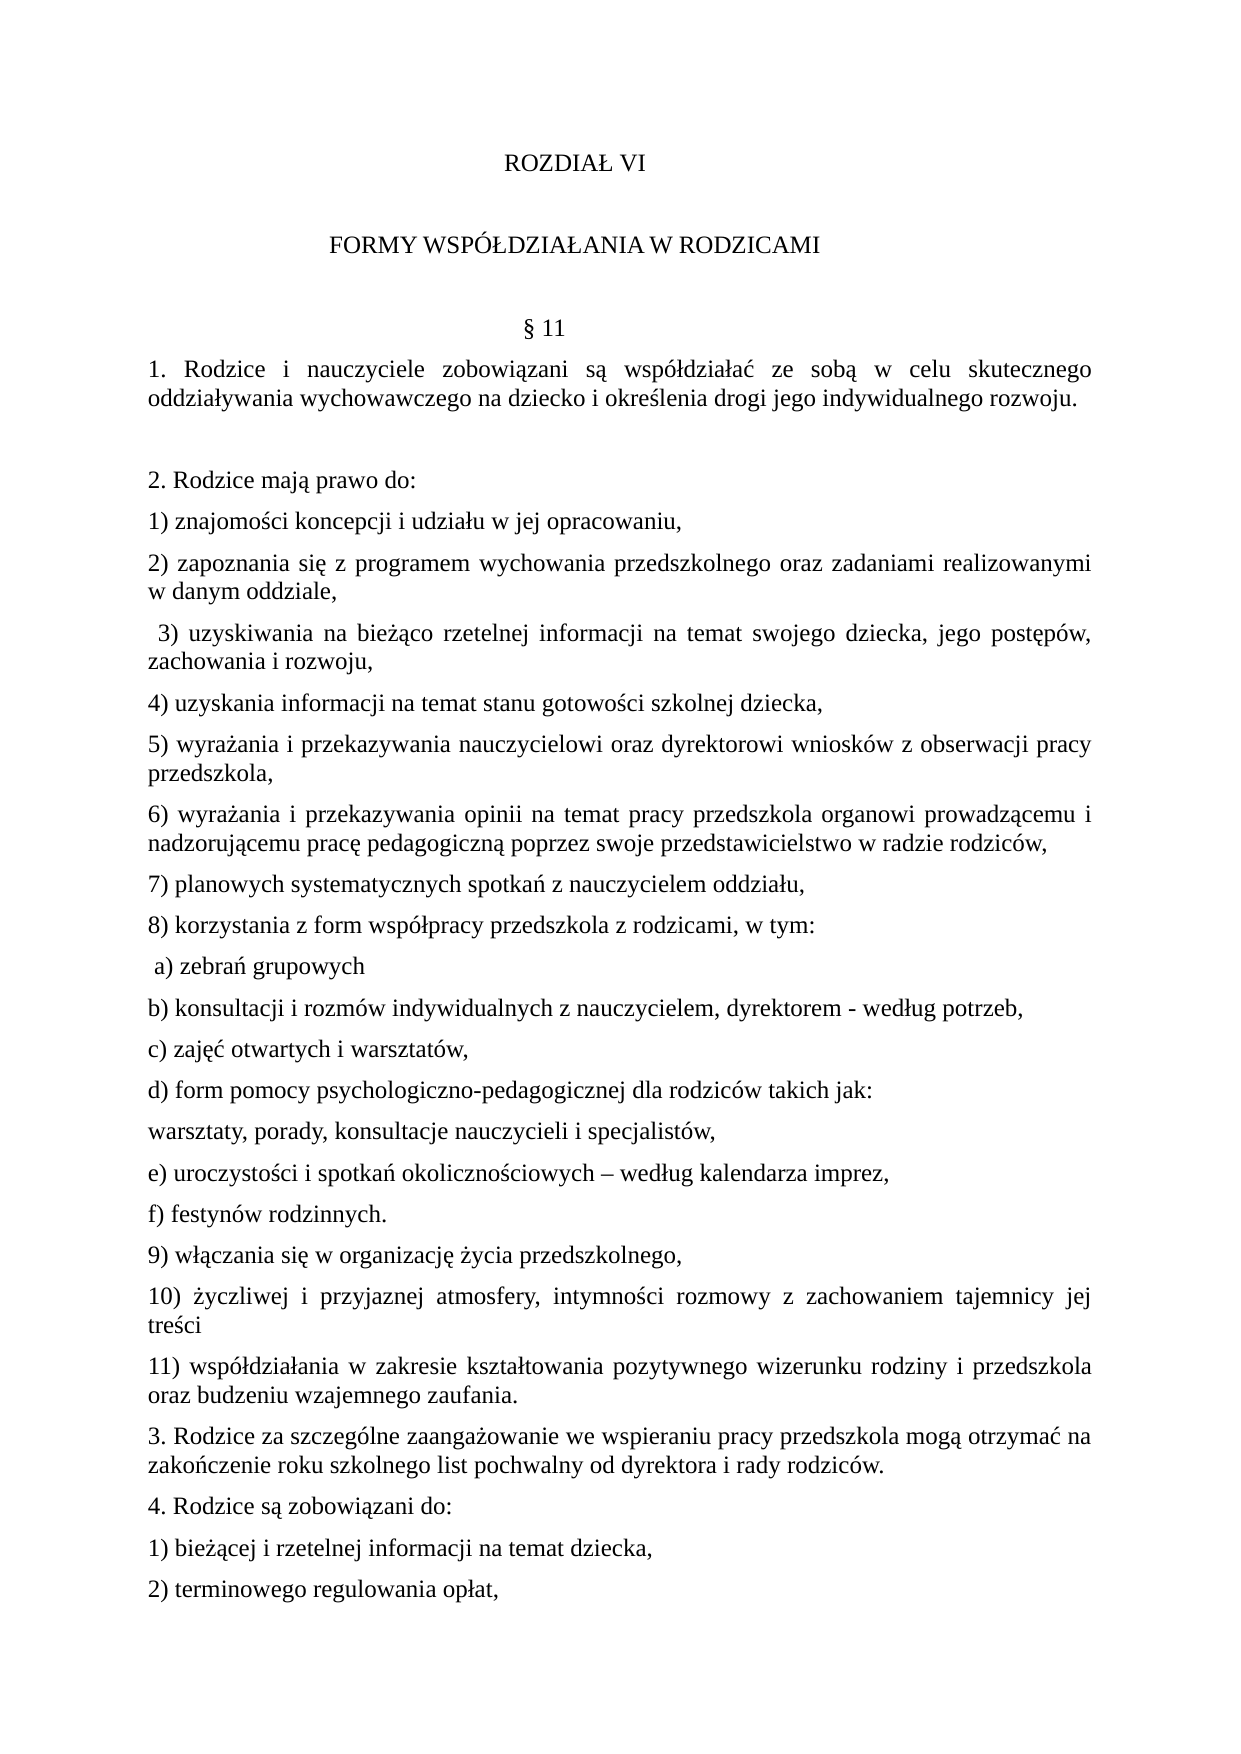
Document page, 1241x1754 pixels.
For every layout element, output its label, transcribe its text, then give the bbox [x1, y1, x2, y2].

list § 11 [260, 313, 1093, 341]
list 2) terminowego regulowania opłat, [148, 1574, 1093, 1603]
list 3. Rodzice za szczególne zaangażowanie we wspieraniu pracy przedszkola mogą otrzymać na zakończenie roku szkolnego list pochwalny od dyrektora i rady rodziców. [148, 1421, 1093, 1479]
list 11) współdziałania w zakresie kształtowania pozytywnego wizerunku rodziny i przedszkola oraz budzeniu wzajemnego zaufania. [148, 1351, 1093, 1409]
list 10) życzliwej i przyjaznej atmosfery, intymności rozmowy z zachowaniem tajemnicy jej treści [148, 1281, 1093, 1339]
list 7) planowych systematycznych spotkań z nauczycielem oddziału, [148, 869, 1093, 898]
list 9) włączania się w organizację życia przedszkolnego, [148, 1240, 1093, 1269]
list 1) bieżącej i rzetelnej informacji na temat dziecka, [148, 1533, 1093, 1561]
list e) uroczystości i spotkań okolicznościowych – według kalendarza imprez, [148, 1158, 1093, 1186]
list 6) wyrażania i przekazywania opinii na temat pracy przedszkola organowi prowadzącemu i nadzorującemu pracę pedagogiczną poprzez swoje przedstawicielstwo w radzie rodziców, [148, 799, 1093, 856]
list 3) uzyskiwania na bieżąco rzetelnej informacji na temat swojego dziecka, jego postępów, zachowania i rozwoju, [148, 618, 1093, 675]
list ROZDIAŁ VI [260, 148, 1093, 176]
list f) festynów rodzinnych. [148, 1199, 1093, 1228]
list 8) korzystania z form współpracy przedszkola z rodzicami, w tym: [148, 910, 1093, 939]
list 1. Rodzice i nauczyciele zobowiązani są współdziałać ze sobą w celu skutecznego oddziaływania wychowawczego na dziecko i określenia drogi jego indywidualnego rozwoju. [148, 354, 1093, 411]
list d) form pomocy psychologiczno-pedagogicznej dla rodziców takich jak: [148, 1075, 1093, 1104]
list FORMY WSPÓŁDZIAŁANIA W RODZICAMI [260, 230, 1093, 259]
list 2) zapoznania się z programem wychowania przedszkolnego oraz zadaniami realizowanymi w danym oddziale, [148, 548, 1093, 605]
list warsztaty, porady, konsultacje nauczycieli i specjalistów, [148, 1116, 1093, 1145]
list 1) znajomości koncepcji i udziału w jej opracowaniu, [148, 506, 1093, 535]
list 4. Rodzice są zobowiązani do: [148, 1491, 1093, 1520]
list 2. Rodzice mają prawo do: [148, 465, 1093, 494]
list b) konsultacji i rozmów indywidualnych z nauczycielem, dyrektorem - według potrzeb, [148, 993, 1093, 1021]
list c) zajęć otwartych i warsztatów, [148, 1034, 1093, 1063]
list a) zebrań grupowych [148, 951, 1093, 980]
list 4) uzyskania informacji na temat stanu gotowości szkolnej dziecka, [148, 688, 1093, 716]
list 5) wyrażania i przekazywania nauczycielowi oraz dyrektorowi wniosków z obserwacji pracy przedszkola, [148, 729, 1093, 786]
